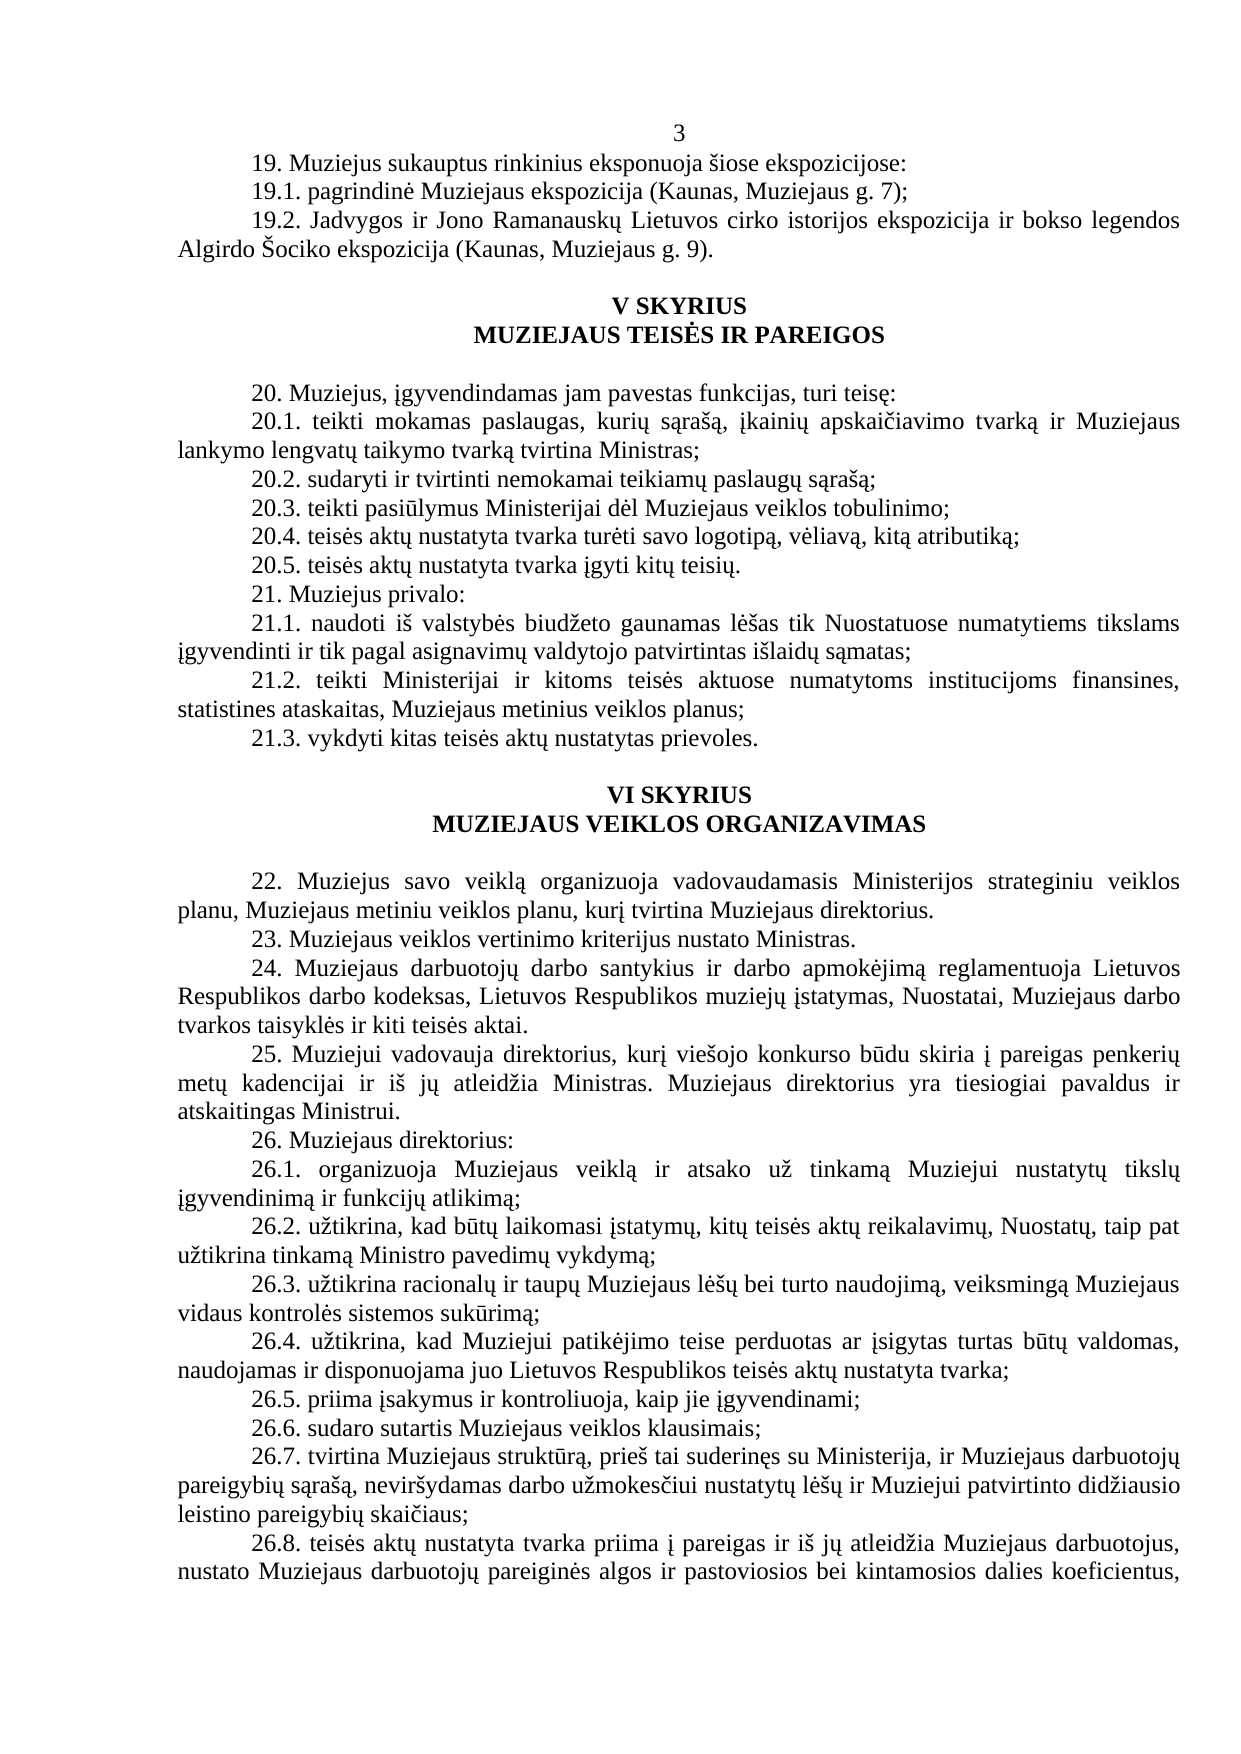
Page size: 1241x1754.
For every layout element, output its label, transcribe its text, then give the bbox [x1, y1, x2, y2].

text 26.1. organizuoja Muziejaus veiklą ir atsako už tinkamą Muziejui nustatytų tikslų įgyvendinimą ir funkcijų atlikimą; [177, 1154, 1181, 1211]
text 26.2. užtikrina, kad būtų laikomasi įstatymų, kitų teisės aktų reikalavimų, Nuostatų, taip pat užtikrina tinkamą Ministro pavedimų vykdymą; [177, 1211, 1181, 1269]
text 26.6. sudaro sutartis Muziejaus veiklos klausimais; [177, 1413, 1181, 1441]
text 19.2. Jadvygos ir Jono Ramanauskų Lietuvos cirko istorijos ekspozicija ir bokso legendos Algirdo Šociko ekspozicija (Kaunas, Muziejaus g. 9). [177, 205, 1181, 263]
text 26.8. teisės aktų nustatyta tvarka priima į pareigas ir iš jų atleidžia Muziejaus darbuotojus, nustato Muziejaus darbuotojų pareiginės algos ir pastoviosios bei kintamosios dalies koeficientus, [177, 1528, 1181, 1585]
text 26.5. priima įsakymus ir kontroliuoja, kaip jie įgyvendinami; [177, 1384, 1181, 1413]
text 23. Muziejaus veiklos vertinimo kriterijus nustato Ministras. [177, 924, 1181, 953]
text 20.3. teikti pasiūlymus Ministerijai dėl Muziejaus veiklos tobulinimo; [177, 493, 1181, 521]
text 26.3. užtikrina racionalų ir taupų Muziejaus lėšų bei turto naudojimą, veiksmingą Muziejaus vidaus kontrolės sistemos sukūrimą; [177, 1269, 1181, 1326]
text 20.4. teisės aktų nustatyta tvarka turėti savo logotipą, vėliavą, kitą atributiką; [177, 521, 1181, 550]
text MUZIEJAUS TEISĖS IR PAREIGOS [177, 320, 1181, 349]
text 21. Muziejus privalo: [177, 579, 1181, 608]
text VI SKYRIUS [177, 780, 1181, 809]
text 21.2. teikti Ministerijai ir kitoms teisės aktuose numatytoms institucijoms finansines, statistines ataskaitas, Muziejaus metinius veiklos planus; [177, 665, 1181, 723]
text 26. Muziejaus direktorius: [177, 1125, 1181, 1154]
text 24. Muziejaus darbuotojų darbo santykius ir darbo apmokėjimą reglamentuoja Lietuvos Respublikos darbo kodeksas, Lietuvos Respublikos muziejų įstatymas, Nuostatai, Muziejaus darbo tvarkos taisyklės ir kiti teisės aktai. [177, 953, 1181, 1039]
text 20.1. teikti mokamas paslaugas, kurių sąrašą, įkainių apskaičiavimo tvarką ir Muziejaus lankymo lengvatų taikymo tvarką tvirtina Ministras; [177, 406, 1181, 464]
text 25. Muziejui vadovauja direktorius, kurį viešojo konkurso būdu skiria į pareigas penkerių metų kadencijai ir iš jų atleidžia Ministras. Muziejaus direktorius yra tiesiogiai pavaldus ir atskaitingas Ministrui. [177, 1039, 1181, 1125]
text 19.1. pagrindinė Muziejaus ekspozicija (Kaunas, Muziejaus g. 7); [177, 176, 1181, 205]
text 19. Muziejus sukauptus rinkinius eksponuoja šiose ekspozicijose: [177, 148, 1181, 176]
text 26.4. užtikrina, kad Muziejui patikėjimo teise perduotas ar įsigytas turtas būtų valdomas, naudojamas ir disponuojama juo Lietuvos Respublikos teisės aktų nustatyta tvarka; [177, 1326, 1181, 1384]
text 20.2. sudaryti ir tvirtinti nemokamai teikiamų paslaugų sąrašą; [177, 464, 1181, 493]
text 20.5. teisės aktų nustatyta tvarka įgyti kitų teisių. [177, 550, 1181, 579]
text 21.1. naudoti iš valstybės biudžeto gaunamas lėšas tik Nuostatuose numatytiems tikslams įgyvendinti ir tik pagal asignavimų valdytojo patvirtintas išlaidų sąmatas; [177, 608, 1181, 665]
text 20. Muziejus, įgyvendindamas jam pavestas funkcijas, turi teisę: [177, 378, 1181, 406]
text MUZIEJAUS VEIKLOS ORGANIZAVIMAS [177, 809, 1181, 838]
text 22. Muziejus savo veiklą organizuoja vadovaudamasis Ministerijos strateginiu veiklos planu, Muziejaus metiniu veiklos planu, kurį tvirtina Muziejaus direktorius. [177, 866, 1181, 924]
text 26.7. tvirtina Muziejaus struktūrą, prieš tai suderinęs su Ministerija, ir Muziejaus darbuotojų pareigybių sąrašą, neviršydamas darbo užmokesčiui nustatytų lėšų ir Muziejui patvirtinto didžiausio leistino pareigybių skaičiaus; [177, 1441, 1181, 1528]
text V SKYRIUS [177, 291, 1181, 320]
text 21.3. vykdyti kitas teisės aktų nustatytas prievoles. [177, 723, 1181, 751]
